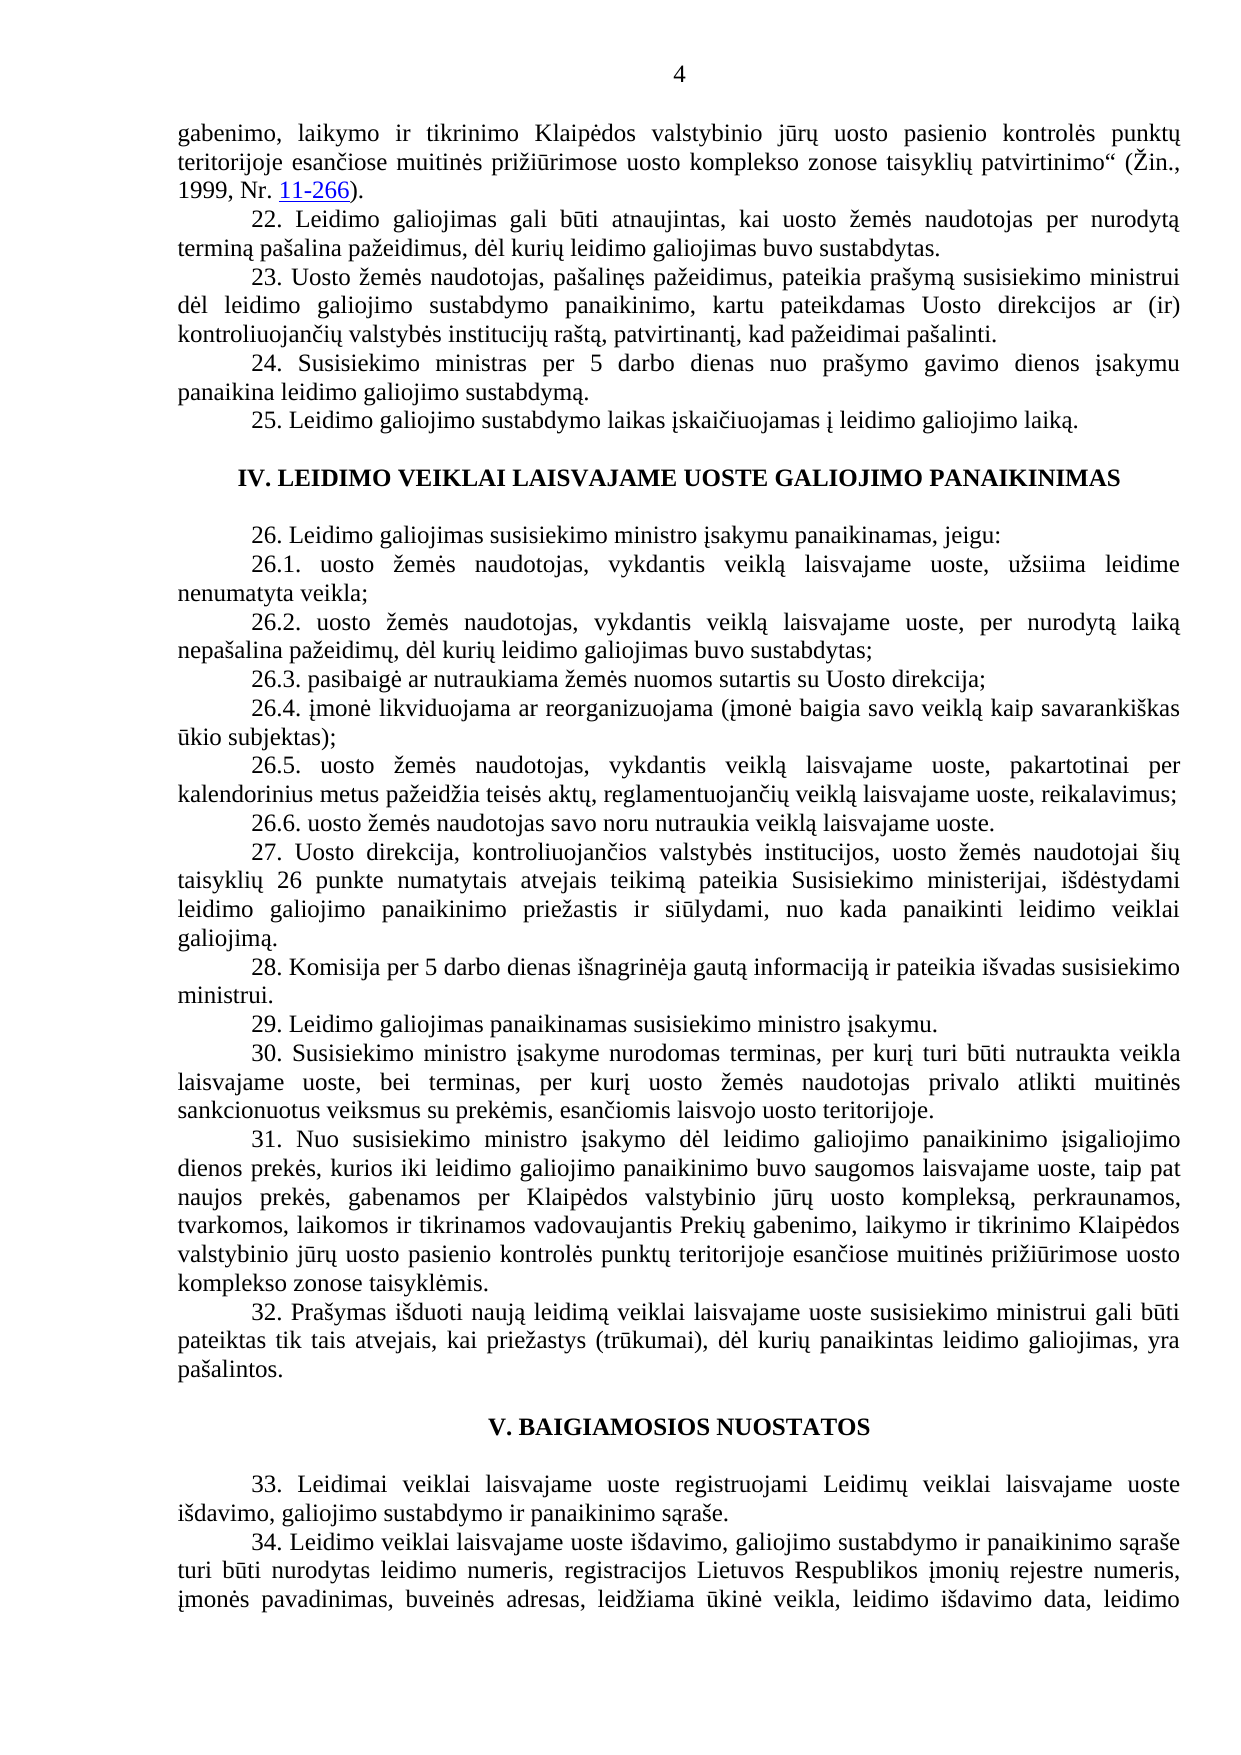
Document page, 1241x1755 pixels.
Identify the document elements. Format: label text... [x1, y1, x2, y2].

text 27. Uosto direkcija, kontroliuojančios valstybės institucijos, uosto žemės naudotojai šių taisyklių 26 punkte numatytais atvejais teikimą pateikia Susisiekimo ministerijai, išdėstydami leidimo galiojimo panaikinimo priežastis ir siūlydami, nuo kada panaikinti leidimo veiklai galiojimą. [177, 837, 1181, 952]
text 29. Leidimo galiojimas panaikinamas susisiekimo ministro įsakymu. [177, 1009, 1181, 1038]
text 26.5. uosto žemės naudotojas, vykdantis veiklą laisvajame uoste, pakartotinai per kalendorinius metus pažeidžia teisės aktų, reglamentuojančių veiklą laisvajame uoste, reikalavimus; [177, 751, 1181, 808]
text 25. Leidimo galiojimo sustabdymo laikas įskaičiuojamas į leidimo galiojimo laiką. [177, 406, 1181, 434]
text 30. Susisiekimo ministro įsakyme nurodomas terminas, per kurį turi būti nutraukta veikla laisvajame uoste, bei terminas, per kurį uosto žemės naudotojas privalo atlikti muitinės sankcionuotus veiksmus su prekėmis, esančiomis laisvojo uosto teritorijoje. [177, 1038, 1181, 1124]
text 26.4. įmonė likviduojama ar reorganizuojama (įmonė baigia savo veiklą kaip savarankiškas ūkio subjektas); [177, 693, 1181, 751]
text 28. Komisija per 5 darbo dienas išnagrinėja gautą informaciją ir pateikia išvadas susisiekimo ministrui. [177, 952, 1181, 1009]
text 33. Leidimai veiklai laisvajame uoste registruojami Leidimų veiklai laisvajame uoste išdavimo, galiojimo sustabdymo ir panaikinimo sąraše. [177, 1469, 1181, 1527]
text 34. Leidimo veiklai laisvajame uoste išdavimo, galiojimo sustabdymo ir panaikinimo sąraše turi būti nurodytas leidimo numeris, registracijos Lietuvos Respublikos įmonių rejestre numeris, įmonės pavadinimas, buveinės adresas, leidžiama ūkinė veikla, leidimo išdavimo data, leidimo [177, 1527, 1181, 1613]
text 26. Leidimo galiojimas susisiekimo ministro įsakymu panaikinamas, jeigu: [177, 521, 1181, 549]
text 24. Susisiekimo ministras per 5 darbo dienas nuo prašymo gavimo dienos įsakymu panaikina leidimo galiojimo sustabdymą. [177, 348, 1181, 406]
text 22. Leidimo galiojimas gali būti atnaujintas, kai uosto žemės naudotojas per nurodytą terminą pašalina pažeidimus, dėl kurių leidimo galiojimas buvo sustabdytas. [177, 204, 1181, 262]
text 26.1. uosto žemės naudotojas, vykdantis veiklą laisvajame uoste, užsiima leidime nenumatyta veikla; [177, 549, 1181, 607]
text 32. Prašymas išduoti naują leidimą veiklai laisvajame uoste susisiekimo ministrui gali būti pateiktas tik tais atvejais, kai priežastys (trūkumai), dėl kurių panaikintas leidimo galiojimas, yra pašalintos. [177, 1297, 1181, 1383]
text 23. Uosto žemės naudotojas, pašalinęs pažeidimus, pateikia prašymą susisiekimo ministrui dėl leidimo galiojimo sustabdymo panaikinimo, kartu pateikdamas Uosto direkcijos ar (ir) kontroliuojančių valstybės institucijų raštą, patvirtinantį, kad pažeidimai pašalinti. [177, 262, 1181, 348]
text 31. Nuo susisiekimo ministro įsakymo dėl leidimo galiojimo panaikinimo įsigaliojimo dienos prekės, kurios iki leidimo galiojimo panaikinimo buvo saugomos laisvajame uoste, taip pat naujos prekės, gabenamos per Klaipėdos valstybinio jūrų uosto kompleksą, perkraunamos, tvarkomos, laikomos ir tikrinamos vadovaujantis Prekių gabenimo, laikymo ir tikrinimo Klaipėdos valstybinio jūrų uosto pasienio kontrolės punktų teritorijoje esančiose muitinės prižiūrimose uosto komplekso zonose taisyklėmis. [177, 1124, 1181, 1297]
text 26.2. uosto žemės naudotojas, vykdantis veiklą laisvajame uoste, per nurodytą laiką nepašalina pažeidimų, dėl kurių leidimo galiojimas buvo sustabdytas; [177, 607, 1181, 664]
text 26.6. uosto žemės naudotojas savo noru nutraukia veiklą laisvajame uoste. [177, 808, 1181, 837]
text V. BAIGIAMOSIOS NUOSTATOS [177, 1412, 1181, 1441]
text 26.3. pasibaigė ar nutraukiama žemės nuomos sutartis su Uosto direkcija; [177, 664, 1181, 693]
text gabenimo, laikymo ir tikrinimo Klaipėdos valstybinio jūrų uosto pasienio kontrolės punktų teritorijoje esančiose muitinės prižiūrimose uosto komplekso zonose taisyklių patvirtinimo“ (Žin., 1999, Nr. 11-266). [177, 118, 1181, 204]
text IV. LEIDIMO VEIKLAI LAISVAJAME UOSTE GALIOJIMO PANAIKINIMAS [177, 463, 1181, 492]
